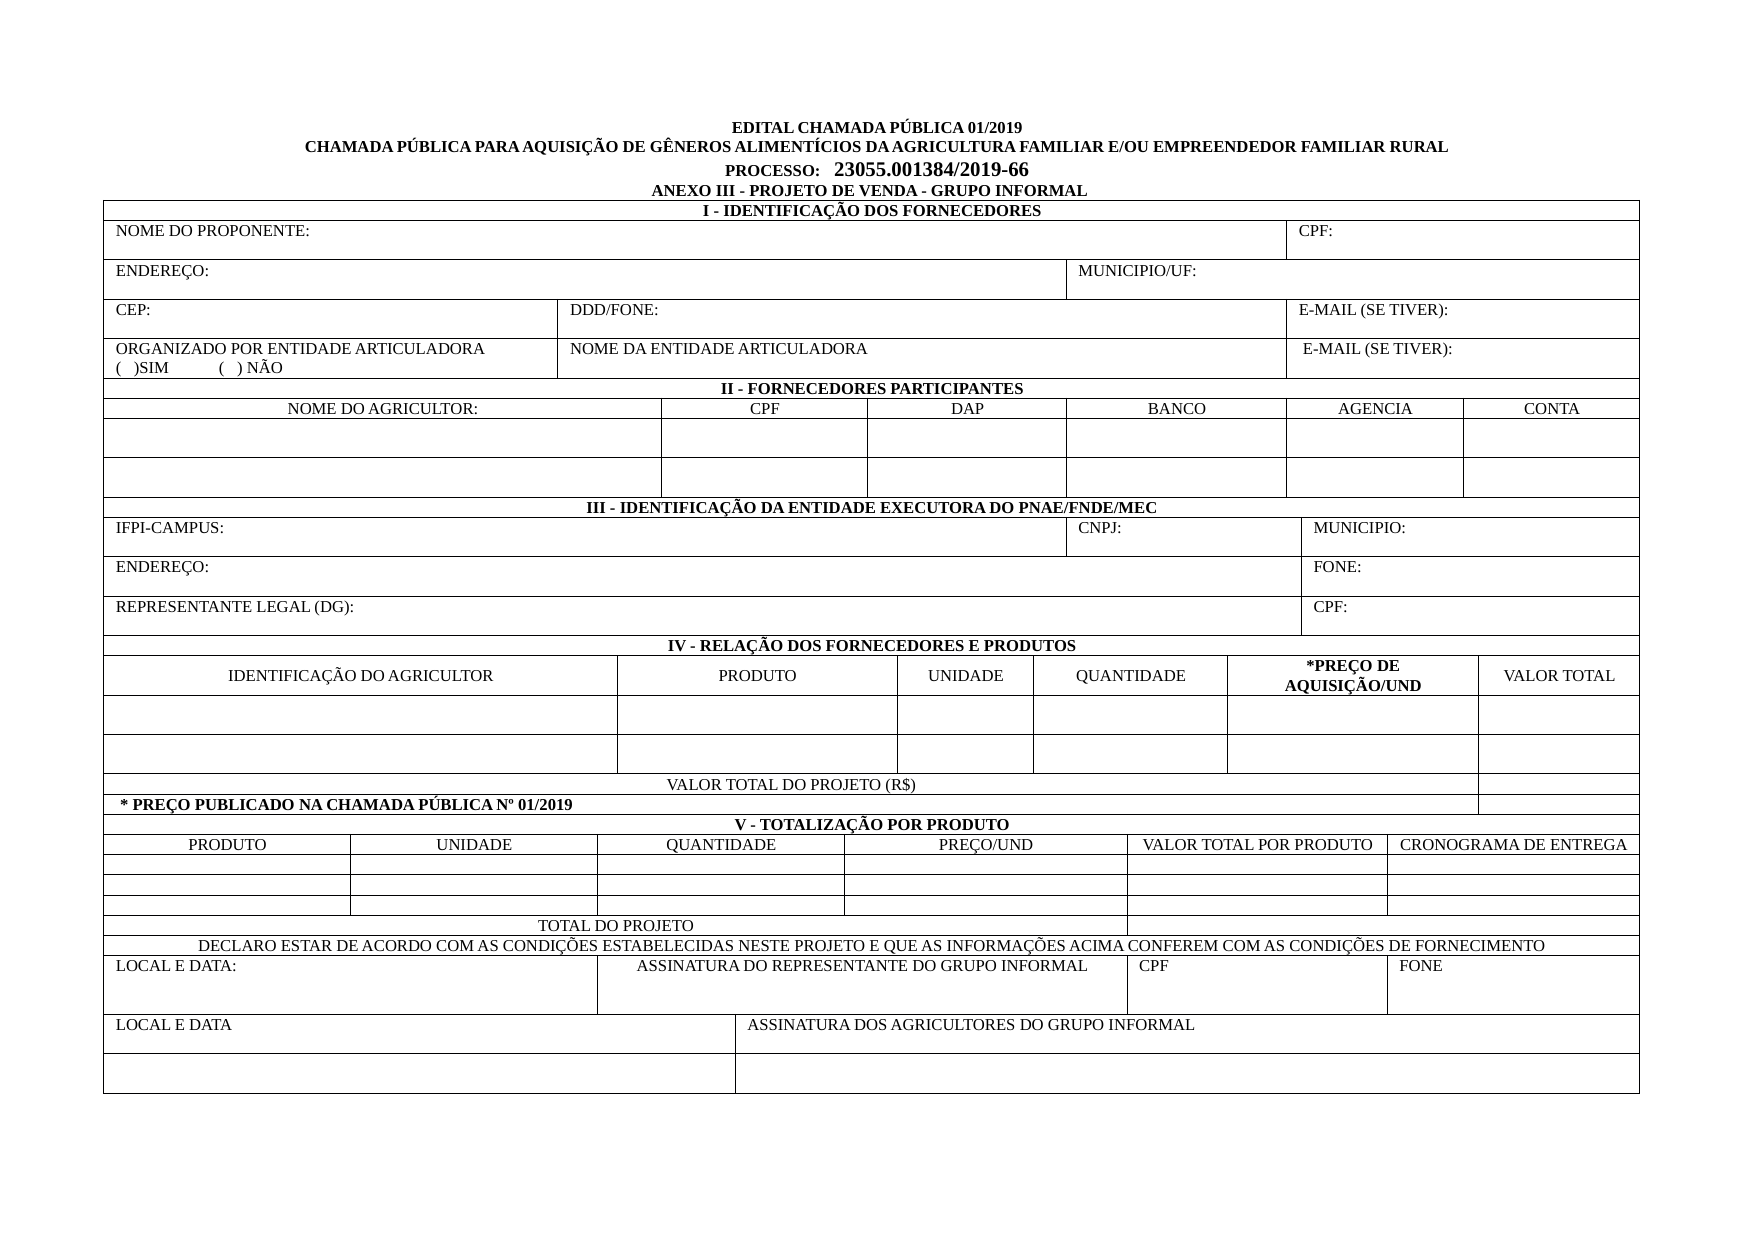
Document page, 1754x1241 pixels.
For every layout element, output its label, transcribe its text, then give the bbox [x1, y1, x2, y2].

table_cell [1479, 735, 1639, 773]
table_cell [1464, 419, 1639, 457]
table_cell CONTA [1464, 399, 1639, 418]
table_cell [1464, 458, 1639, 497]
table_cell [104, 696, 617, 734]
table_cell E-MAIL (SE TIVER): [1287, 339, 1639, 377]
table_cell [1128, 875, 1387, 894]
table_cell MUNICIPIO: [1302, 518, 1639, 556]
table_cell DDD/FONE: [558, 300, 1286, 338]
table_cell [736, 1054, 1639, 1092]
table_cell ASSINATURA DO REPRESENTANTE DO GRUPO INFORMAL [598, 956, 1127, 1014]
table_cell [598, 855, 844, 874]
table_cell * PREÇO PUBLICADO NA CHAMADA PÚBLICA Nº 01/2019 [104, 795, 1478, 814]
table_cell [1128, 896, 1387, 915]
table_cell [598, 875, 844, 894]
table_cell NOME DO AGRICULTOR: [104, 399, 661, 418]
table_cell [868, 458, 1066, 497]
table_cell ENDEREÇO: [104, 557, 1301, 596]
table_cell ASSINATURA DOS AGRICULTORES DO GRUPO INFORMAL [736, 1015, 1639, 1053]
table_cell MUNICIPIO/UF: [1067, 260, 1639, 299]
table_cell [351, 875, 597, 894]
table_cell [1067, 419, 1286, 457]
table_cell [1228, 696, 1478, 734]
table_cell PRODUTO [618, 656, 897, 694]
table_cell CRONOGRAMA DE ENTREGA [1388, 835, 1639, 854]
table_cell [104, 419, 661, 457]
table_cell IV - RELAÇÃO DOS FORNECEDORES E PRODUTOS [104, 636, 1639, 655]
title EDITAL CHAMADA PÚBLICA 01/2019 [118, 118, 1636, 137]
table_cell [1128, 916, 1639, 935]
table_cell CPF [1128, 956, 1387, 1014]
table_cell [868, 419, 1066, 457]
table_cell [104, 735, 617, 773]
table_cell CPF: [1302, 597, 1639, 635]
table_cell [618, 735, 897, 773]
table_cell *PREÇO DE AQUISIÇÃO/UND [1228, 656, 1478, 694]
table_cell IDENTIFICAÇÃO DO AGRICULTOR [104, 656, 617, 694]
table_cell [104, 855, 350, 874]
table_cell II - FORNECEDORES PARTICIPANTES [104, 379, 1639, 398]
table_cell BANCO [1067, 399, 1286, 418]
table_cell REPRESENTANTE LEGAL (DG): [104, 597, 1301, 635]
table_cell [845, 875, 1127, 894]
table_cell VALOR TOTAL DO PROJETO (R$) [104, 774, 1478, 793]
table_cell [1287, 458, 1463, 497]
table_cell NOME DA ENTIDADE ARTICULADORA [558, 339, 1286, 377]
table_cell [1479, 774, 1639, 793]
table_cell UNIDADE [898, 656, 1033, 694]
table_cell [104, 875, 350, 894]
title PROCESSO: 23055.001384/2019-66 [118, 156, 1636, 181]
table_cell [1388, 896, 1639, 915]
table_cell [618, 696, 897, 734]
table_cell [598, 896, 844, 915]
table_cell DECLARO ESTAR DE ACORDO COM AS CONDIÇÕES ESTABELECIDAS NESTE PROJETO E QUE AS INFORMAÇÕES ACIMA CONFEREM COM AS CONDIÇÕES DE FORNECIMENTO [104, 936, 1639, 955]
table_cell [898, 735, 1033, 773]
table_cell [104, 1054, 735, 1092]
table_cell TOTAL DO PROJETO [104, 916, 1127, 935]
table_header I - IDENTIFICAÇÃO DOS FORNECEDORES [104, 201, 1639, 220]
table_cell PREÇO/UND [845, 835, 1127, 854]
table_cell CPF: [1287, 221, 1639, 259]
table_cell E-MAIL (SE TIVER): [1287, 300, 1639, 338]
table_cell CEP: [104, 300, 557, 338]
table_cell [1479, 795, 1639, 814]
table_cell NOME DO PROPONENTE: [104, 221, 1286, 259]
table_cell UNIDADE [351, 835, 597, 854]
table_cell QUANTIDADE [598, 835, 844, 854]
table_cell PRODUTO [104, 835, 350, 854]
table_cell [104, 896, 350, 915]
table_cell [1067, 458, 1286, 497]
table_cell [845, 896, 1127, 915]
table_cell DAP [868, 399, 1066, 418]
text ANEXO III - PROJETO DE VENDA - GRUPO INFORMAL [103, 181, 1636, 200]
table_cell [1287, 419, 1463, 457]
table_cell [1034, 696, 1227, 734]
table_cell ORGANIZADO POR ENTIDADE ARTICULADORA ( )SIM ( ) NÃO [104, 339, 557, 377]
table_cell VALOR TOTAL POR PRODUTO [1128, 835, 1387, 854]
table_cell AGENCIA [1287, 399, 1463, 418]
title CHAMADA PÚBLICA PARA AQUISIÇÃO DE GÊNEROS ALIMENTÍCIOS DA AGRICULTURA FAMILIAR E/OU EMPREENDEDOR FAMILIAR RURAL [118, 137, 1636, 156]
table_cell QUANTIDADE [1034, 656, 1227, 694]
table_cell [845, 855, 1127, 874]
table_cell [351, 855, 597, 874]
table_cell LOCAL E DATA: [104, 956, 597, 1014]
table_cell [1228, 735, 1478, 773]
table_cell [1479, 696, 1639, 734]
table_cell [662, 458, 867, 497]
table_cell ENDEREÇO: [104, 260, 1066, 299]
table_cell [104, 458, 661, 497]
table_cell FONE [1388, 956, 1639, 1014]
table_cell CNPJ: [1067, 518, 1301, 556]
table_cell III - IDENTIFICAÇÃO DA ENTIDADE EXECUTORA DO PNAE/FNDE/MEC [104, 498, 1639, 517]
table_cell FONE: [1302, 557, 1639, 596]
table_cell IFPI-CAMPUS: [104, 518, 1066, 556]
table_cell VALOR TOTAL [1479, 656, 1639, 694]
table_cell [1034, 735, 1227, 773]
table_cell [662, 419, 867, 457]
table_cell LOCAL E DATA [104, 1015, 735, 1053]
table_cell [1128, 855, 1387, 874]
table_cell [898, 696, 1033, 734]
table_cell [351, 896, 597, 915]
table_cell CPF [662, 399, 867, 418]
table_cell V - TOTALIZAÇÃO POR PRODUTO [104, 815, 1639, 834]
table_cell [1388, 855, 1639, 874]
table_cell [1388, 875, 1639, 894]
